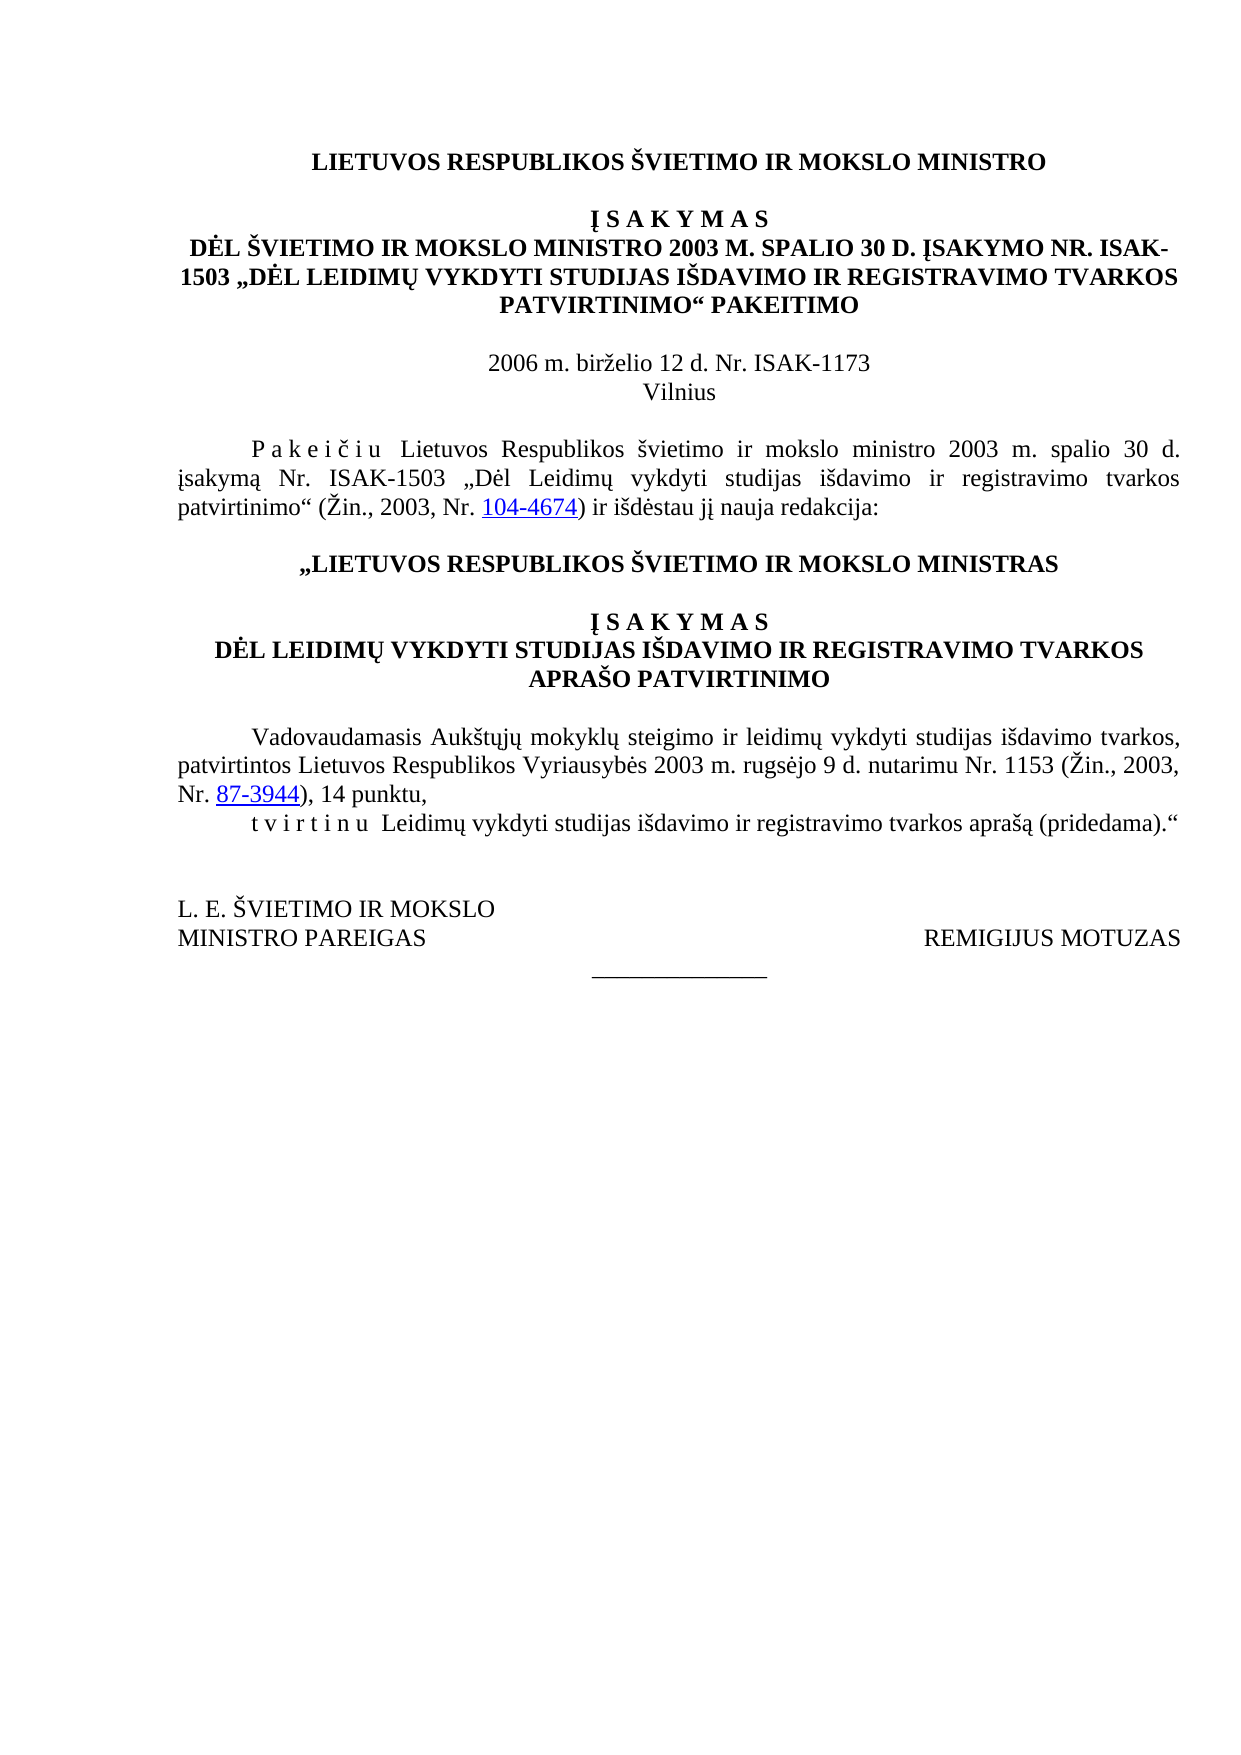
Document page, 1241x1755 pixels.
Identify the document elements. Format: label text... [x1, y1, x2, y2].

text ______________ [177, 952, 1181, 981]
text DĖL ŠVIETIMO IR MOKSLO MINISTRO 2003 M. SPALIO 30 D. ĮSAKYMO NR. ISAK-1503 „DĖL LEIDIMŲ VYKDYTI STUDIJAS IŠDAVIMO IR REGISTRAVIMO TVARKOS PATVIRTINIMO“ PAKEITIMO [177, 233, 1181, 319]
text Vilnius [177, 377, 1181, 406]
text ĮSAKYMAS [177, 607, 1181, 636]
text DĖL LEIDIMŲ VYKDYTI STUDIJAS IŠDAVIMO IR REGISTRAVIMO TVARKOS APRAŠO PATVIRTINIMO [177, 636, 1181, 693]
text Vadovaudamasis Aukštųjų mokyklų steigimo ir leidimų vykdyti studijas išdavimo tvarkos, patvirtintos Lietuvos Respublikos Vyriausybės 2003 m. rugsėjo 9 d. nutarimu Nr. 1153 (Žin., 2003, Nr. 87-3944), 14 punktu, [177, 722, 1181, 808]
text L. E. ŠVIETIMO IR MOKSLO [177, 894, 1181, 923]
text LIETUVOS RESPUBLIKOS ŠVIETIMO IR MOKSLO MINISTRO [177, 147, 1181, 176]
text Pakeičiu Lietuvos Respublikos švietimo ir mokslo ministro 2003 m. spalio 30 d. įsakymą Nr. ISAK-1503 „Dėl Leidimų vykdyti studijas išdavimo ir registravimo tvarkos patvirtinimo“ (Žin., 2003, Nr. 104-4674) ir išdėstau jį nauja redakcija: [177, 434, 1181, 521]
text Į S A K Y M A S [177, 204, 1181, 233]
text „LIETUVOS RESPUBLIKOS ŠVIETIMO IR MOKSLO MINISTRAS [177, 549, 1181, 578]
text 2006 m. birželio 12 d. Nr. ISAK-1173 [177, 348, 1181, 377]
text tvirtinu Leidimų vykdyti studijas išdavimo ir registravimo tvarkos aprašą (pridedama).“ [177, 808, 1181, 837]
text MINISTRO PAREIGAS REMIGIJUS MOTUZAS [177, 923, 1181, 952]
